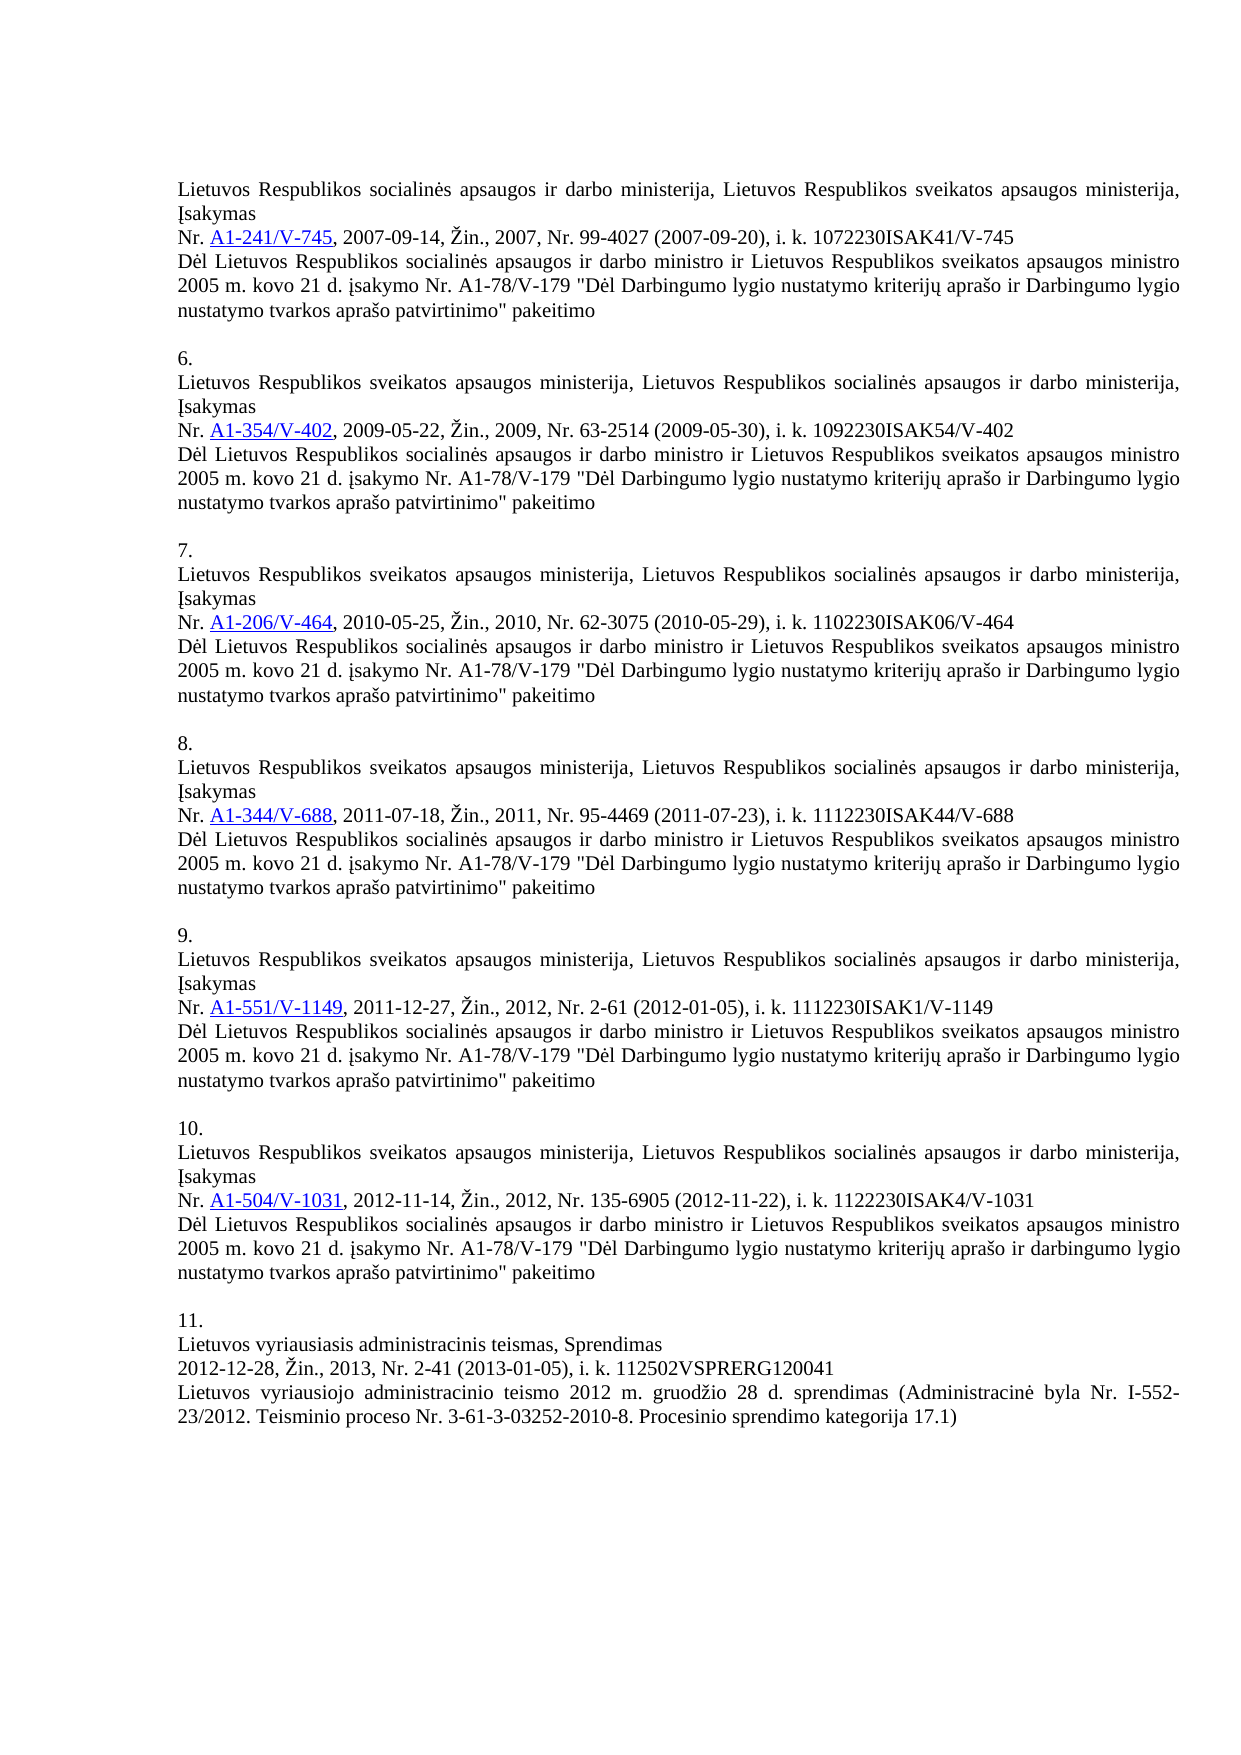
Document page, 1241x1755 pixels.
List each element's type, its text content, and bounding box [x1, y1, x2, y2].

text 9. [177, 923, 1181, 947]
text Dėl Lietuvos Respublikos socialinės apsaugos ir darbo ministro ir Lietuvos Respublikos sveikatos apsaugos ministro 2005 m. kovo 21 d. įsakymo Nr. A1-78/V-179 "Dėl Darbingumo lygio nustatymo kriterijų aprašo ir Darbingumo lygio nustatymo tvarkos aprašo patvirtinimo" pakeitimo [177, 827, 1181, 899]
text Lietuvos Respublikos sveikatos apsaugos ministerija, Lietuvos Respublikos socialinės apsaugos ir darbo ministerija, Įsakymas [177, 562, 1181, 610]
text Lietuvos Respublikos socialinės apsaugos ir darbo ministerija, Lietuvos Respublikos sveikatos apsaugos ministerija, Įsakymas [177, 177, 1181, 225]
text Nr. A1-354/V-402, 2009-05-22, Žin., 2009, Nr. 63-2514 (2009-05-30), i. k. 1092230ISAK54/V-402 [177, 418, 1181, 442]
text Lietuvos vyriausiojo administracinio teismo 2012 m. gruodžio 28 d. sprendimas (Administracinė byla Nr. I-552-23/2012. Teisminio proceso Nr. 3-61-3-03252-2010-8. Procesinio sprendimo kategorija 17.1) [177, 1380, 1181, 1428]
text 6. [177, 346, 1181, 370]
text Lietuvos Respublikos sveikatos apsaugos ministerija, Lietuvos Respublikos socialinės apsaugos ir darbo ministerija, Įsakymas [177, 947, 1181, 995]
text Nr. A1-241/V-745, 2007-09-14, Žin., 2007, Nr. 99-4027 (2007-09-20), i. k. 1072230ISAK41/V-745 [177, 225, 1181, 249]
text Dėl Lietuvos Respublikos socialinės apsaugos ir darbo ministro ir Lietuvos Respublikos sveikatos apsaugos ministro 2005 m. kovo 21 d. įsakymo Nr. A1-78/V-179 "Dėl Darbingumo lygio nustatymo kriterijų aprašo ir darbingumo lygio nustatymo tvarkos aprašo patvirtinimo" pakeitimo [177, 1212, 1181, 1284]
text 2012-12-28, Žin., 2013, Nr. 2-41 (2013-01-05), i. k. 112502VSPRERG120041 [177, 1356, 1181, 1380]
text Dėl Lietuvos Respublikos socialinės apsaugos ir darbo ministro ir Lietuvos Respublikos sveikatos apsaugos ministro 2005 m. kovo 21 d. įsakymo Nr. A1-78/V-179 "Dėl Darbingumo lygio nustatymo kriterijų aprašo ir Darbingumo lygio nustatymo tvarkos aprašo patvirtinimo" pakeitimo [177, 1019, 1181, 1092]
text Lietuvos Respublikos sveikatos apsaugos ministerija, Lietuvos Respublikos socialinės apsaugos ir darbo ministerija, Įsakymas [177, 755, 1181, 803]
text Nr. A1-344/V-688, 2011-07-18, Žin., 2011, Nr. 95-4469 (2011-07-23), i. k. 1112230ISAK44/V-688 [177, 803, 1181, 827]
text 10. [177, 1116, 1181, 1140]
text Nr. A1-551/V-1149, 2011-12-27, Žin., 2012, Nr. 2-61 (2012-01-05), i. k. 1112230ISAK1/V-1149 [177, 995, 1181, 1019]
text Lietuvos vyriausiasis administracinis teismas, Sprendimas [177, 1332, 1181, 1356]
text Lietuvos Respublikos sveikatos apsaugos ministerija, Lietuvos Respublikos socialinės apsaugos ir darbo ministerija, Įsakymas [177, 1140, 1181, 1188]
text Nr. A1-504/V-1031, 2012-11-14, Žin., 2012, Nr. 135-6905 (2012-11-22), i. k. 1122230ISAK4/V-1031 [177, 1188, 1181, 1212]
text 11. [177, 1308, 1181, 1332]
text Nr. A1-206/V-464, 2010-05-25, Žin., 2010, Nr. 62-3075 (2010-05-29), i. k. 1102230ISAK06/V-464 [177, 610, 1181, 634]
text Lietuvos Respublikos sveikatos apsaugos ministerija, Lietuvos Respublikos socialinės apsaugos ir darbo ministerija, Įsakymas [177, 370, 1181, 418]
text 8. [177, 731, 1181, 755]
text 7. [177, 538, 1181, 562]
text Dėl Lietuvos Respublikos socialinės apsaugos ir darbo ministro ir Lietuvos Respublikos sveikatos apsaugos ministro 2005 m. kovo 21 d. įsakymo Nr. A1-78/V-179 "Dėl Darbingumo lygio nustatymo kriterijų aprašo ir Darbingumo lygio nustatymo tvarkos aprašo patvirtinimo" pakeitimo [177, 442, 1181, 514]
text Dėl Lietuvos Respublikos socialinės apsaugos ir darbo ministro ir Lietuvos Respublikos sveikatos apsaugos ministro 2005 m. kovo 21 d. įsakymo Nr. A1-78/V-179 "Dėl Darbingumo lygio nustatymo kriterijų aprašo ir Darbingumo lygio nustatymo tvarkos aprašo patvirtinimo" pakeitimo [177, 249, 1181, 322]
text Dėl Lietuvos Respublikos socialinės apsaugos ir darbo ministro ir Lietuvos Respublikos sveikatos apsaugos ministro 2005 m. kovo 21 d. įsakymo Nr. A1-78/V-179 "Dėl Darbingumo lygio nustatymo kriterijų aprašo ir Darbingumo lygio nustatymo tvarkos aprašo patvirtinimo" pakeitimo [177, 634, 1181, 707]
